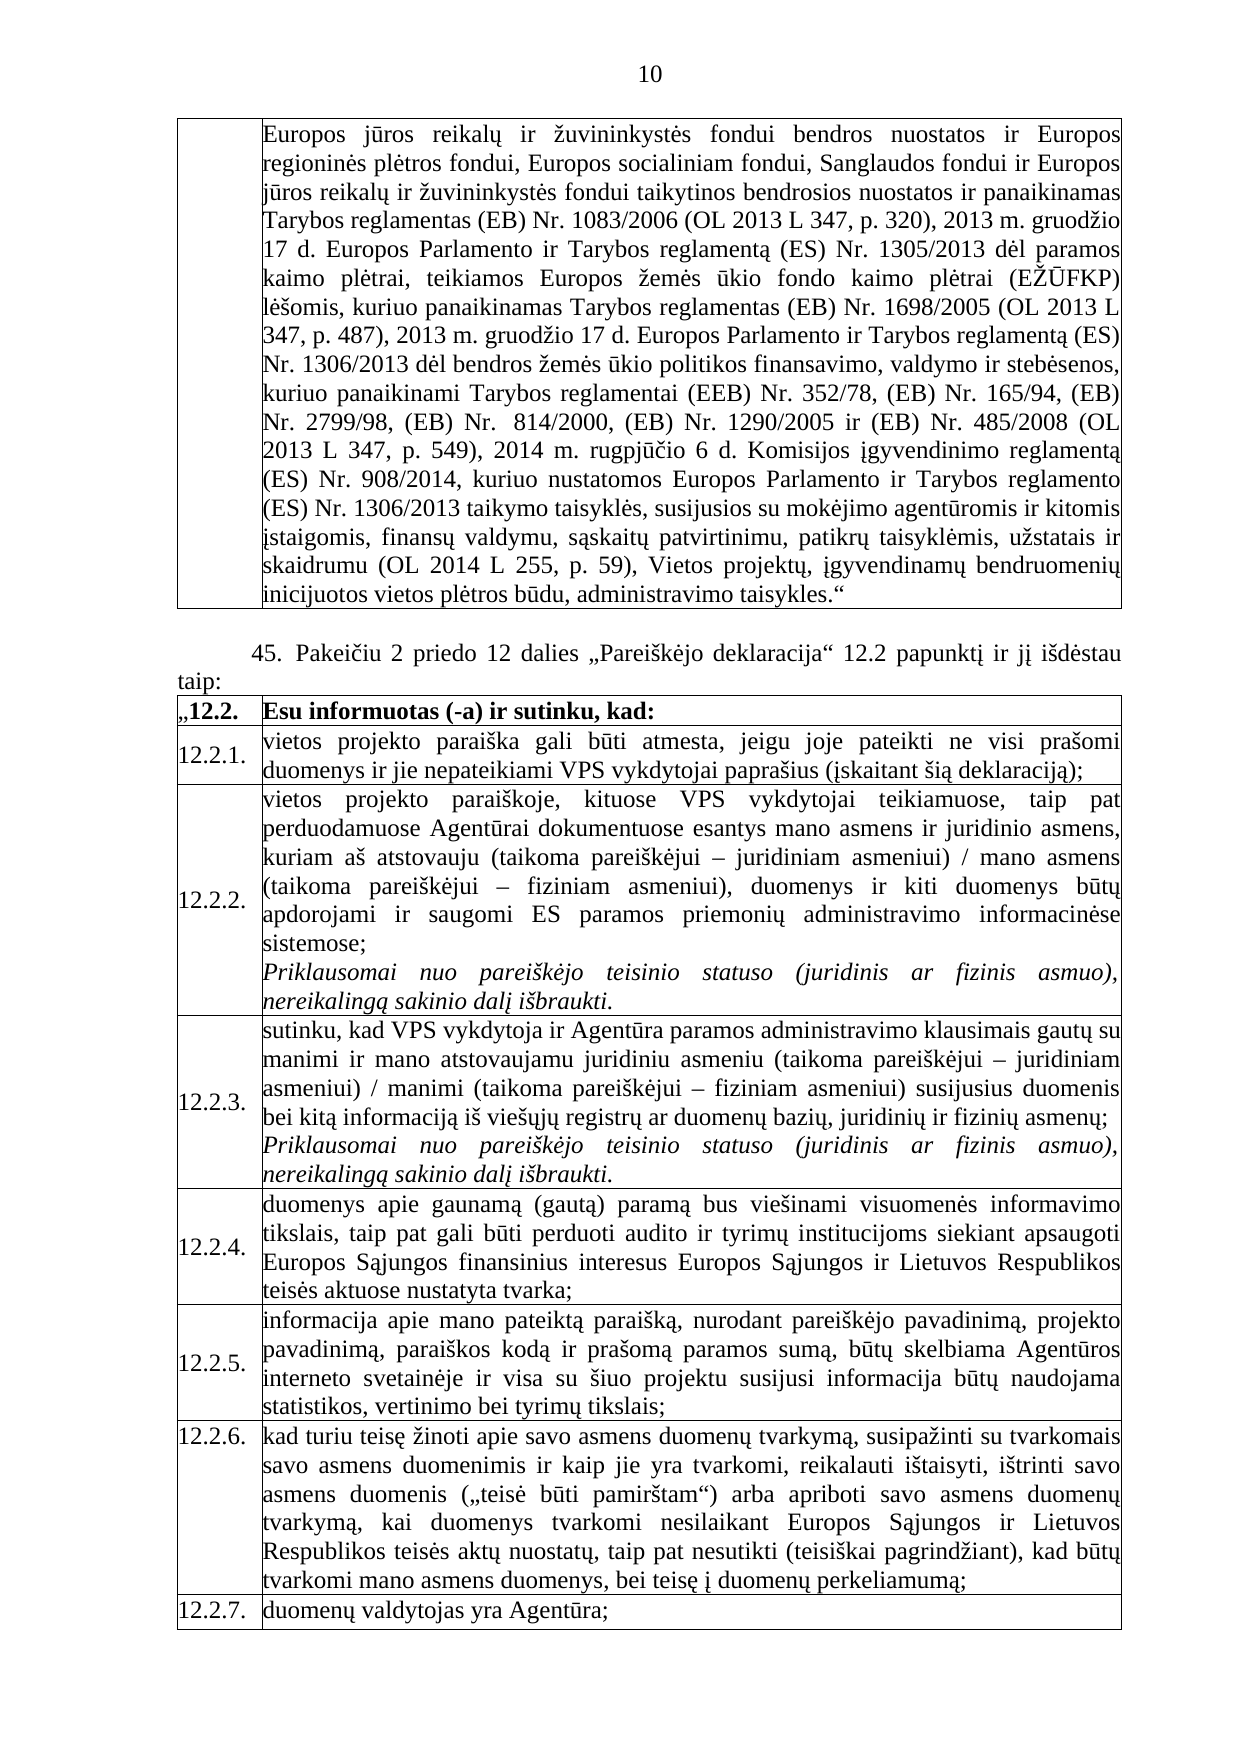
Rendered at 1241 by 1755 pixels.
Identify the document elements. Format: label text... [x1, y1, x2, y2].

table_cell kad turiu teisę žinoti apie savo asmens duomenų tvarkymą, susipažinti su tvarkomais savo asmens duomenimis ir kaip jie yra tvarkomi, reikalauti ištaisyti, ištrinti savo asmens duomenis („teisė būti pamirštam“) arba apriboti savo asmens duomenų tvarkymą, kai duomenys tvarkomi nesilaikant Europos Sąjungos ir Lietuvos Respublikos teisės aktų nuostatų, taip pat nesutikti (teisiškai pagrindžiant), kad būtų tvarkomi mano asmens duomenys, bei teisę į duomenų perkeliamumą; [263, 1421, 1121, 1594]
table_cell 12.2.5. [178, 1305, 262, 1420]
table_cell 12.2.3. [178, 1016, 262, 1188]
table_cell vietos projekto paraiška gali būti atmesta, jeigu joje pateikti ne visi prašomi duomenys ir jie nepateikiami VPS vykdytojai paprašius (įskaitant šią deklaraciją); [263, 726, 1121, 783]
table_cell duomenų valdytojas yra Agentūra; [263, 1595, 1121, 1629]
table_header Esu informuotas (-a) ir sutinku, kad: [263, 696, 1121, 725]
table_cell informacija apie mano pateiktą paraišką, nurodant pareiškėjo pavadinimą, projekto pavadinimą, paraiškos kodą ir prašomą paramos sumą, būtų skelbiama Agentūros interneto svetainėje ir visa su šiuo projektu susijusi informacija būtų naudojama statistikos, vertinimo bei tyrimų tikslais; [263, 1305, 1121, 1420]
table_cell Europos jūros reikalų ir žuvininkystės fondui bendros nuostatos ir Europos regioninės plėtros fondui, Europos socialiniam fondui, Sanglaudos fondui ir Europos jūros reikalų ir žuvininkystės fondui taikytinos bendrosios nuostatos ir panaikinamas Tarybos reglamentas (EB) Nr. 1083/2006 (OL 2013 L 347, p. 320), 2013 m. gruodžio 17 d. Europos Parlamento ir Tarybos reglamentą (ES) Nr. 1305/2013 dėl paramos kaimo plėtrai, teikiamos Europos žemės ūkio fondo kaimo plėtrai (EŽŪFKP) lėšomis, kuriuo panaikinamas Tarybos reglamentas (EB) Nr. 1698/2005 (OL 2013 L 347, p. 487), 2013 m. gruodžio 17 d. Europos Parlamento ir Tarybos reglamentą (ES) Nr. 1306/2013 dėl bendros žemės ūkio politikos finansavimo, valdymo ir stebėsenos, kuriuo panaikinami Tarybos reglamentai (EEB) Nr. 352/78, (EB) Nr. 165/94, (EB) Nr. 2799/98, (EB) Nr. 814/2000, (EB) Nr. 1290/2005 ir (EB) Nr. 485/2008 (OL 2013 L 347, p. 549), 2014 m. rugpjūčio 6 d. Komisijos įgyvendinimo reglamentą (ES) Nr. 908/2014, kuriuo nustatomos Europos Parlamento ir Tarybos reglamento (ES) Nr. 1306/2013 taikymo taisyklės, susijusios su mokėjimo agentūromis ir kitomis įstaigomis, finansų valdymu, sąskaitų patvirtinimu, patikrų taisyklėmis, užstatais ir skaidrumu (OL 2014 L 255, p. 59), Vietos projektų, įgyvendinamų bendruomenių inicijuotos vietos plėtros būdu, administravimo taisykles.“ [263, 119, 1121, 608]
table_cell 12.2.1. [178, 726, 262, 783]
table_cell vietos projekto paraiškoje, kituose VPS vykdytojai teikiamuose, taip pat perduodamuose Agentūrai dokumentuose esantys mano asmens ir juridinio asmens, kuriam aš atstovauju (taikoma pareiškėjui – juridiniam asmeniui) / mano asmens (taikoma pareiškėjui – fiziniam asmeniui), duomenys ir kiti duomenys būtų apdorojami ir saugomi ES paramos priemonių administravimo informacinėse sistemose; Priklausomai nuo pareiškėjo teisinio statuso (juridinis ar fizinis asmuo), nereikalingą sakinio dalį išbraukti. [263, 785, 1121, 1014]
table_cell 12.2.7. [178, 1595, 262, 1629]
table_cell sutinku, kad VPS vykdytoja ir Agentūra paramos administravimo klausimais gautų su manimi ir mano atstovaujamu juridiniu asmeniu (taikoma pareiškėjui – juridiniam asmeniui) / manimi (taikoma pareiškėjui – fiziniam asmeniui) susijusius duomenis bei kitą informaciją iš viešųjų registrų ar duomenų bazių, juridinių ir fizinių asmenų; Priklausomai nuo pareiškėjo teisinio statuso (juridinis ar fizinis asmuo), nereikalingą sakinio dalį išbraukti. [263, 1016, 1121, 1188]
table_cell 12.2.6. [178, 1421, 262, 1594]
table_cell [178, 119, 262, 608]
table_header „12.2. [178, 696, 262, 725]
text 45. Pakeičiu 2 priedo 12 dalies „Pareiškėjo deklaracija“ 12.2 papunktį ir jį išdėstau taip: [177, 638, 1122, 695]
table_cell duomenys apie gaunamą (gautą) paramą bus viešinami visuomenės informavimo tikslais, taip pat gali būti perduoti audito ir tyrimų institucijoms siekiant apsaugoti Europos Sąjungos finansinius interesus Europos Sąjungos ir Lietuvos Respublikos teisės aktuose nustatyta tvarka; [263, 1189, 1121, 1304]
table_cell 12.2.4. [178, 1189, 262, 1304]
table_cell 12.2.2. [178, 785, 262, 1014]
